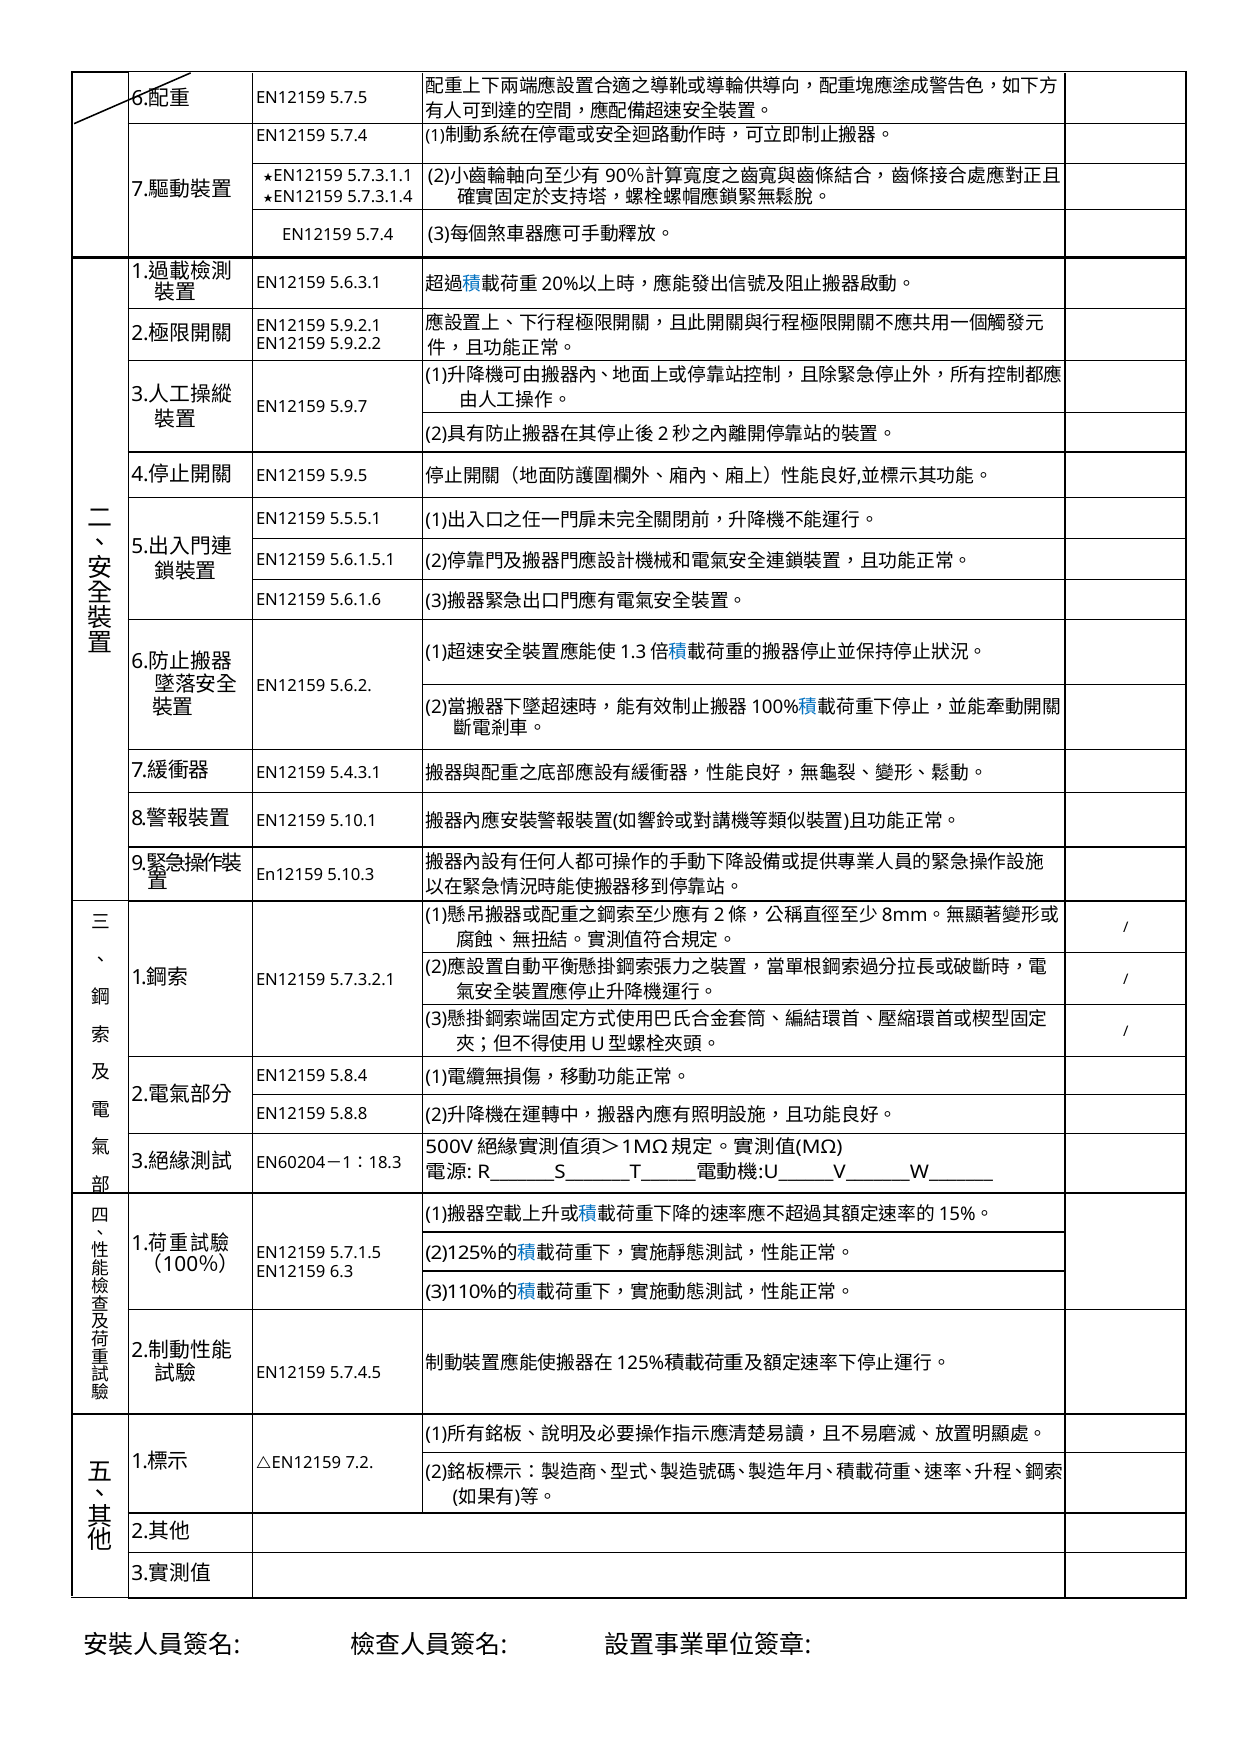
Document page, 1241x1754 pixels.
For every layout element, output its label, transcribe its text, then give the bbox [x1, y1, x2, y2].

table_cell (2)具有防止搬器在其停止後 2秒之內離開停靠站的裝置。 [423, 413, 1064, 451]
table_cell 制動裝置應能使搬器在125%積載荷重及額定速率下停止運行。 [423, 1310, 1064, 1412]
table_cell EN12159 5.6.1.6 [253, 580, 422, 619]
table_cell (1)出入口之任一門扉未完全關閉前，升降機不能運行。 [423, 498, 1064, 538]
table_cell [64, 1413, 71, 1452]
table_cell [1066, 750, 1185, 792]
table_cell EN12159 7.2. [253, 1415, 422, 1512]
table_cell 4.停止開關 [129, 453, 252, 497]
table_cell [1066, 580, 1185, 619]
table_cell EN12159 5.9.5 [253, 453, 422, 497]
table_cell / [1066, 1005, 1185, 1056]
table_cell [64, 1309, 71, 1412]
table_cell [1066, 72, 1185, 123]
table_cell [64, 256, 71, 308]
table_cell [64, 846, 71, 899]
table_cell [1066, 1514, 1185, 1552]
table_cell EN12159 5.9.2.1 EN12159 5.9.2.2 [253, 309, 422, 360]
table_cell [1066, 1095, 1185, 1133]
table_cell [73, 73, 128, 122]
table_cell [64, 1133, 71, 1192]
table_cell EN12159 5.7.1.5 EN12159 6.3 [253, 1194, 422, 1309]
table_cell [1066, 453, 1185, 497]
table_cell / [1066, 953, 1185, 1004]
table_cell 停止開關（地面防護圍欄外、廂內、廂上）性能良好,並標示其功能。 [423, 453, 1064, 497]
table_cell [64, 1192, 71, 1231]
table_cell [253, 1514, 1064, 1552]
table_cell 五、其他 [72, 1415, 128, 1597]
table_cell 應設置上、下行程極限開關，且此開關與行程極限開關不應共用一個觸發元件，且功能正常。 [423, 309, 1064, 360]
table_cell 三、鋼索及電氣部分 [73, 901, 128, 1192]
table_cell (1)制動系統在停電或安全迴路動作時，可立即制止搬器。 [423, 124, 1064, 162]
table_cell 9.緊急操作裝置 [129, 848, 252, 899]
table_cell [1066, 210, 1185, 256]
table_cell En12159 5.10.3 [253, 848, 422, 899]
table_cell [1066, 1057, 1185, 1094]
table_cell (1)所有銘板、說明及必要操作指示應清楚易讀，且不易磨滅、放置明顯處。 [423, 1415, 1064, 1452]
table_cell (2)停靠門及搬器門應設計機械和電氣安全連鎖裝置，且功能正常。 [423, 539, 1064, 579]
table_cell [64, 1004, 71, 1056]
table_cell EN12159 5.4.3.1 [253, 750, 422, 792]
table_cell 6.防止搬器 墜落安全 裝置 [129, 620, 252, 749]
table_cell / [1066, 902, 1185, 952]
table_cell (2)應設置自動平衡懸掛鋼索張力之裝置，當單根鋼索過分拉長或破斷時，電氣安全裝置應停止升降機運行。 [423, 953, 1064, 1004]
table_cell 超過積載荷重20%以上時，應能發出信號及阻止搬器啟動。 [423, 259, 1064, 308]
table_cell EN12159 5.7.4.5 [253, 1310, 422, 1412]
table_cell [1066, 1553, 1185, 1597]
table_cell [64, 123, 71, 162]
table_cell [64, 412, 71, 451]
table_cell [1066, 1310, 1185, 1412]
table_cell [64, 684, 71, 749]
table_cell 1.荷重試驗 （100％） [129, 1194, 252, 1309]
table_cell EN60204－1：18.3 [253, 1134, 422, 1192]
table_cell [64, 497, 71, 538]
table_cell [1066, 498, 1185, 538]
table_cell [64, 209, 71, 256]
table_cell 2.極限開關 [129, 309, 252, 360]
table_cell [1066, 793, 1185, 846]
table_cell 搬器與配重之底部應設有緩衝器，性能良好，無龜裂、變形、鬆動。 [423, 750, 1064, 792]
table_cell 2.電氣部分 [129, 1057, 252, 1133]
table_cell (2)銘板標示：製造商、型式、製造號碼、製造年月、積載荷重、速率、升程、鋼索(如果有)等。 [423, 1453, 1064, 1512]
table_cell (3)110%的積載荷重下，實施動態測試，性能正常。 [423, 1272, 1064, 1309]
table_cell 500V絕緣實測值須＞1MΩ規定。實測值(MΩ) 電源: R_______S_______T______電動機:U______V_______W_______ [423, 1134, 1064, 1192]
table_cell 四、性能檢查及荷重試驗 [73, 1194, 128, 1412]
table_cell EN12159 5.7.4 [253, 210, 422, 256]
table_cell [64, 1231, 71, 1270]
table_cell 二、安全裝置 [73, 259, 128, 899]
table_cell [64, 619, 71, 684]
table_cell EN12159 5.8.8 [253, 1095, 422, 1133]
table_cell [64, 538, 71, 579]
table_cell [1066, 361, 1185, 412]
table_cell [64, 792, 71, 846]
table_cell [64, 1094, 71, 1133]
table_cell [1066, 413, 1185, 451]
table_cell 8.警報裝置 [129, 793, 252, 846]
table_cell [1066, 164, 1185, 209]
table_cell [64, 952, 71, 1004]
table_cell (2)當搬器下墜超速時，能有效制止搬器100%積載荷重下停止，並能牽動開關斷電剎車。 [423, 685, 1064, 749]
table_cell EN12159 5.6.1.5.1 [253, 539, 422, 579]
table_cell 5.出入門連 鎖裝置 [129, 498, 252, 619]
table_cell [64, 163, 71, 209]
table_cell (3)每個煞車器應可手動釋放。 [423, 210, 1064, 256]
text 安裝人員簽名: 檢查人員簽名: 設置事業單位簽章: [77, 1624, 1163, 1660]
table_cell [1066, 1134, 1185, 1192]
table_cell [1066, 1194, 1185, 1309]
table_cell 2.制動性能 試驗 [129, 1310, 252, 1412]
table_cell 3.人工操縱 裝置 [129, 361, 252, 451]
table_cell [73, 102, 128, 256]
table_cell (1)電纜無損傷，移動功能正常。 [423, 1057, 1064, 1094]
table_cell [1066, 309, 1185, 360]
table_cell EN12159 5.7.4 [253, 124, 422, 162]
table_cell EN12159 5.6.2. [253, 620, 422, 749]
table_cell EN12159 5.7.3.2.1 [253, 902, 422, 1056]
table_cell [64, 1056, 71, 1094]
table_cell 6.配重 [129, 72, 252, 123]
table_cell 搬器內應安裝警報裝置(如響鈴或對講機等類似裝置)且功能正常。 [423, 793, 1064, 846]
table_cell 1.鋼索 [129, 902, 252, 1056]
table_cell [64, 749, 71, 792]
table_cell (3)搬器緊急出口門應有電氣安全裝置。 [423, 580, 1064, 619]
table_cell (2)升降機在運轉中，搬器內應有照明設施，且功能良好。 [423, 1095, 1064, 1133]
table_cell [64, 1512, 71, 1552]
table_cell 7.緩衝器 [129, 750, 252, 792]
table_cell [64, 71, 71, 123]
table_cell [1066, 539, 1185, 579]
table_cell [64, 308, 71, 360]
table_cell [64, 451, 71, 497]
table_cell [64, 360, 71, 412]
table_cell (3)懸掛鋼索端固定方式使用巴氏合金套筒、編結環首、壓縮環首或楔型固定夾；但不得使用U型螺栓夾頭。 [423, 1005, 1064, 1056]
table_cell 7.驅動裝置 [129, 124, 252, 256]
table_cell [64, 579, 71, 619]
table_cell 3.實測值 [129, 1553, 252, 1597]
table_cell (2)小齒輪軸向至少有90％計算寬度之齒寬與齒條結合，齒條接合處應對正且確實固定於支持塔，螺栓螺帽應鎖緊無鬆脫。 [423, 164, 1064, 209]
table_cell EN12159 5.5.5.1 [253, 498, 422, 538]
table_cell [64, 1552, 72, 1597]
table_cell [1066, 620, 1185, 684]
table_cell (1)超速安全裝置應能使1.3倍積載荷重的搬器停止並保持停止狀況。 [423, 620, 1064, 684]
table_cell (1)升降機可由搬器內、地面上或停靠站控制，且除緊急停止外，所有控制都應由人工操作。 [423, 361, 1064, 412]
table_cell [64, 1270, 71, 1309]
table_cell 搬器內設有任何人都可操作的手動下降設備或提供專業人員的緊急操作設施 以在緊急情況時能使搬器移到停靠站。 [423, 848, 1064, 899]
table_cell 3.絕緣測試 [129, 1134, 252, 1192]
table_cell [1066, 848, 1185, 899]
table_cell [1066, 1415, 1185, 1452]
table_cell [1066, 1453, 1185, 1512]
table_cell (1)懸吊搬器或配重之鋼索至少應有2條，公稱直徑至少8mm。無顯著變形或腐蝕、無扭結。實測值符合規定。 [423, 902, 1064, 952]
table_cell 1.過載檢測 裝置 [129, 259, 252, 308]
table_cell [64, 1452, 71, 1512]
table_cell 2.其他 [129, 1514, 252, 1552]
table_cell ★EN12159 5.7.3.1.1 ★EN12159 5.7.3.1.4 [253, 164, 422, 209]
table_cell EN12159 5.6.3.1 [253, 259, 422, 308]
table_cell EN12159 5.7.5 [253, 72, 422, 123]
table_cell EN12159 5.10.1 [253, 793, 422, 846]
table_cell [64, 900, 71, 952]
table_cell EN12159 5.8.4 [253, 1057, 422, 1094]
table_cell (2)125%的積載荷重下，實施靜態測試，性能正常。 [423, 1233, 1064, 1270]
table_cell [1066, 259, 1185, 308]
table_cell [253, 1553, 1064, 1597]
table_cell [1066, 685, 1185, 749]
table_cell EN12159 5.9.7 [253, 361, 422, 451]
table_cell [1066, 124, 1185, 162]
table_cell 1.標示 [129, 1415, 252, 1512]
table_cell 配重上下兩端應設置合適之導靴或導輪供導向，配重塊應塗成警告色，如下方有人可到達的空間，應配備超速安全裝置。 [423, 72, 1065, 123]
